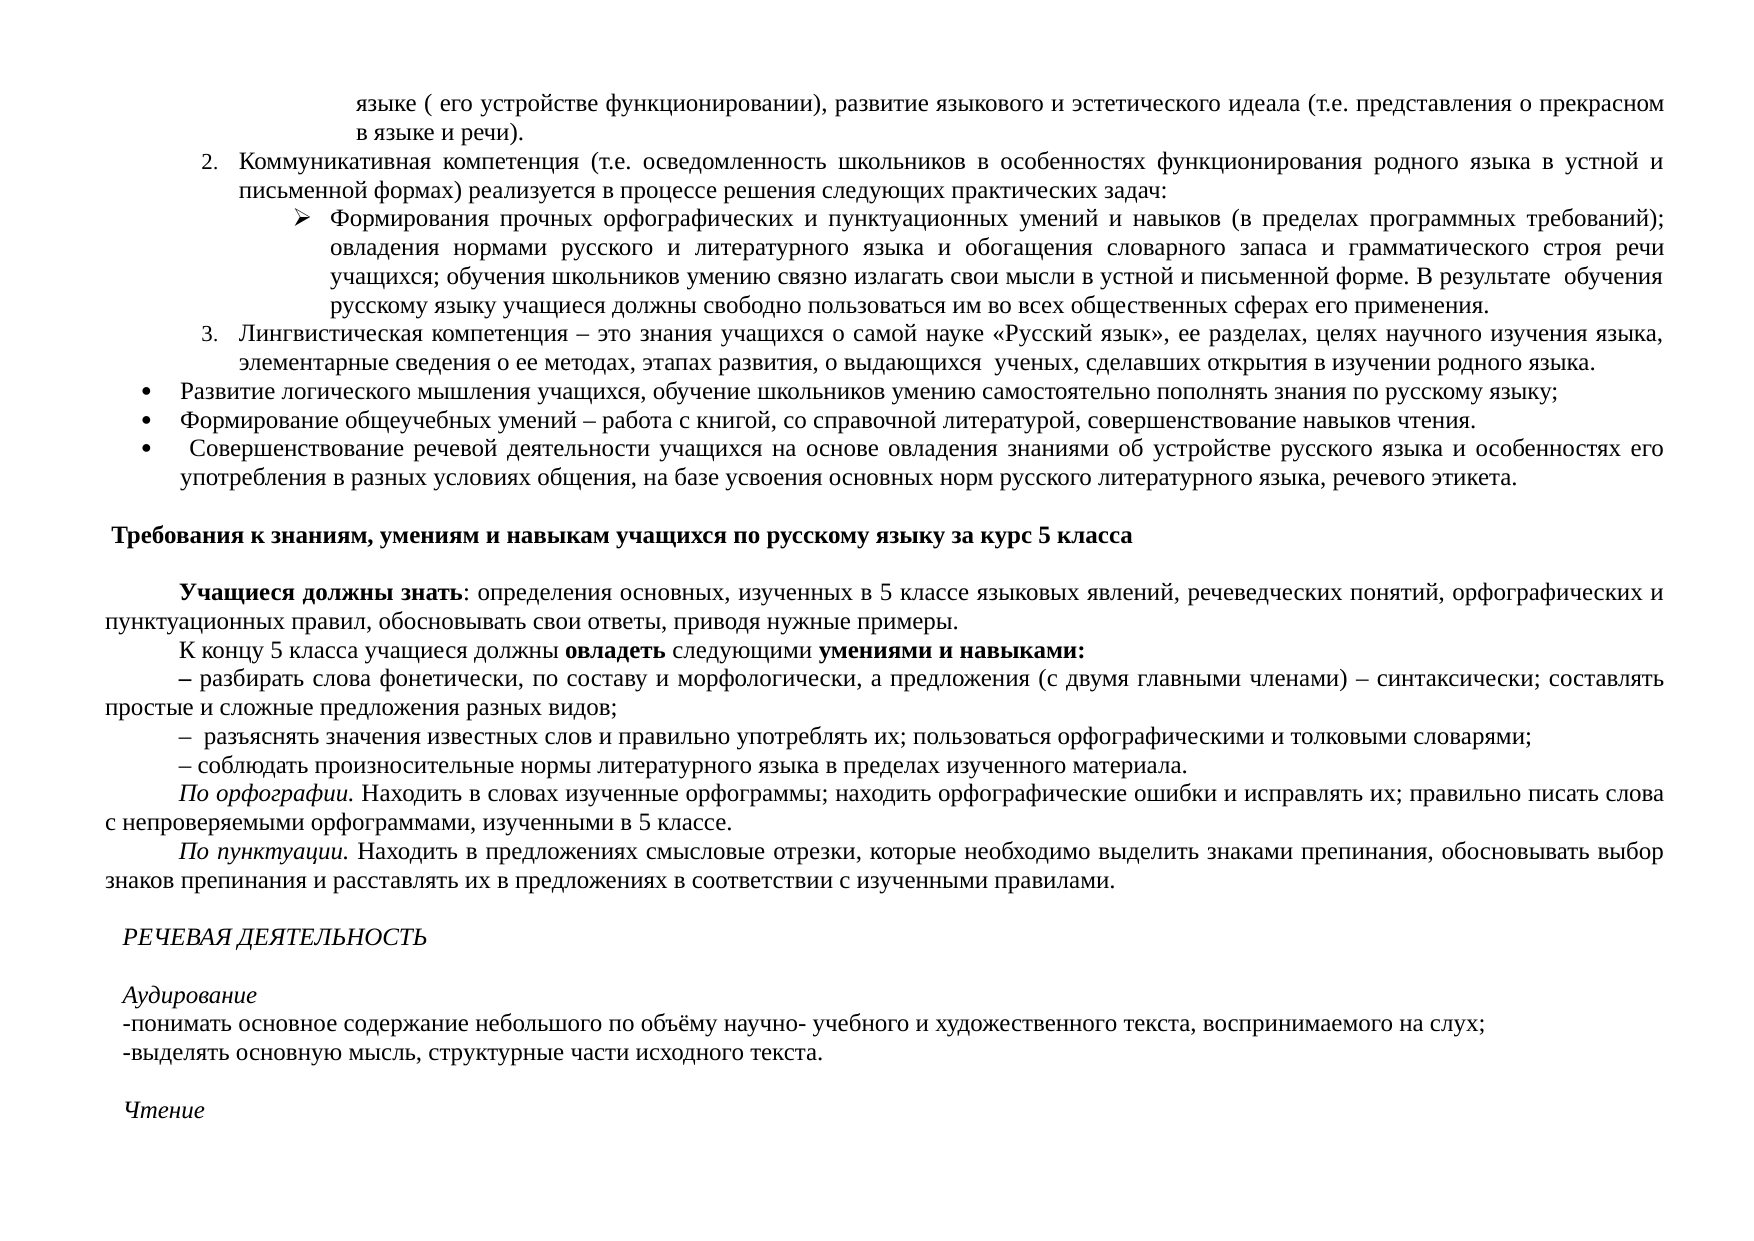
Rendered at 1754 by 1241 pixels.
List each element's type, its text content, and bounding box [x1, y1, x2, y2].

text По орфографии. Находить в словах изученные орфограммы; находить орфографические ошибки и исправлять их; правильно писать слова с непроверяемыми орфограммами, изученными в 5 классе. [105, 778, 1665, 836]
text К концу 5 класса учащиеся должны овладеть следующими умениями и навыками: [105, 635, 1665, 663]
text – разбирать слова фонетически, по составу и морфологически, а предложения (с двумя главными членами) – синтаксически; составлять простые и сложные предложения разных видов; [105, 663, 1665, 721]
text РЕЧЕВАЯ ДЕЯТЕЛЬНОСТЬ [122, 922, 1665, 951]
list Совершенствование речевой деятельности учащихся на основе овладения знаниями об устройстве русского языка и особенностях его употребления в разных условиях общения, на базе усвоения основных норм русского литературного языка, речевого этикета. [142, 433, 1665, 491]
text Учащиеся должны знать: определения основных, изученных в 5 классе языковых явлений, речеведческих понятий, орфографических и пунктуационных правил, обосновывать свои ответы, приводя нужные примеры. [105, 577, 1665, 635]
text – соблюдать произносительные нормы литературного языка в пределах изученного материала. [105, 750, 1665, 778]
text Требования к знаниям, умениям и навыкам учащихся по русскому языку за курс 5 класса [105, 520, 1665, 548]
list Развитие логического мышления учащихся, обучение школьников умению самостоятельно пополнять знания по русскому языку; [142, 376, 1665, 405]
text -выделять основную мысль, структурные части исходного текста. [122, 1037, 1665, 1066]
text Чтение [122, 1095, 1665, 1123]
list Формирования прочных орфографических и пунктуационных умений и навыков (в пределах программных требований); овладения нормами русского и литературного языка и обогащения словарного запаса и грамматического строя речи учащихся; обучения школьников умению связно излагать свои мысли в устной и письменной форме. В результате обучения русскому языку учащиеся должны свободно пользоваться им во всех общественных сферах его применения. [292, 203, 1665, 318]
list языке ( его устройстве функционировании), развитие языкового и эстетического идеала (т.е. представления о прекрасном в языке и речи). [297, 88, 1665, 146]
list Лингвистическая компетенция – это знания учащихся о самой науке «Русский язык», ее разделах, целях научного изучения языка, элементарные сведения о ее методах, этапах развития, о выдающихся ученых, сделавших открытия в изучении родного языка. [201, 318, 1665, 376]
text – разъяснять значения известных слов и правильно употреблять их; пользоваться орфографическими и толковыми словарями; [105, 721, 1665, 750]
text По пунктуации. Находить в предложениях смысловые отрезки, которые необходимо выделить знаками препинания, обосновывать выбор знаков препинания и расставлять их в предложениях в соответствии с изученными правилами. [105, 836, 1665, 893]
list Коммуникативная компетенция (т.е. осведомленность школьников в особенностях функционирования родного языка в устной и письменной формах) реализуется в процессе решения следующих практических задач: [201, 146, 1665, 203]
list Формирование общеучебных умений – работа с книгой, со справочной литературой, совершенствование навыков чтения. [142, 405, 1665, 433]
text -понимать основное содержание небольшого по объёму научно- учебного и художественного текста, воспринимаемого на слух; [122, 1008, 1665, 1037]
text Аудирование [122, 980, 1665, 1008]
